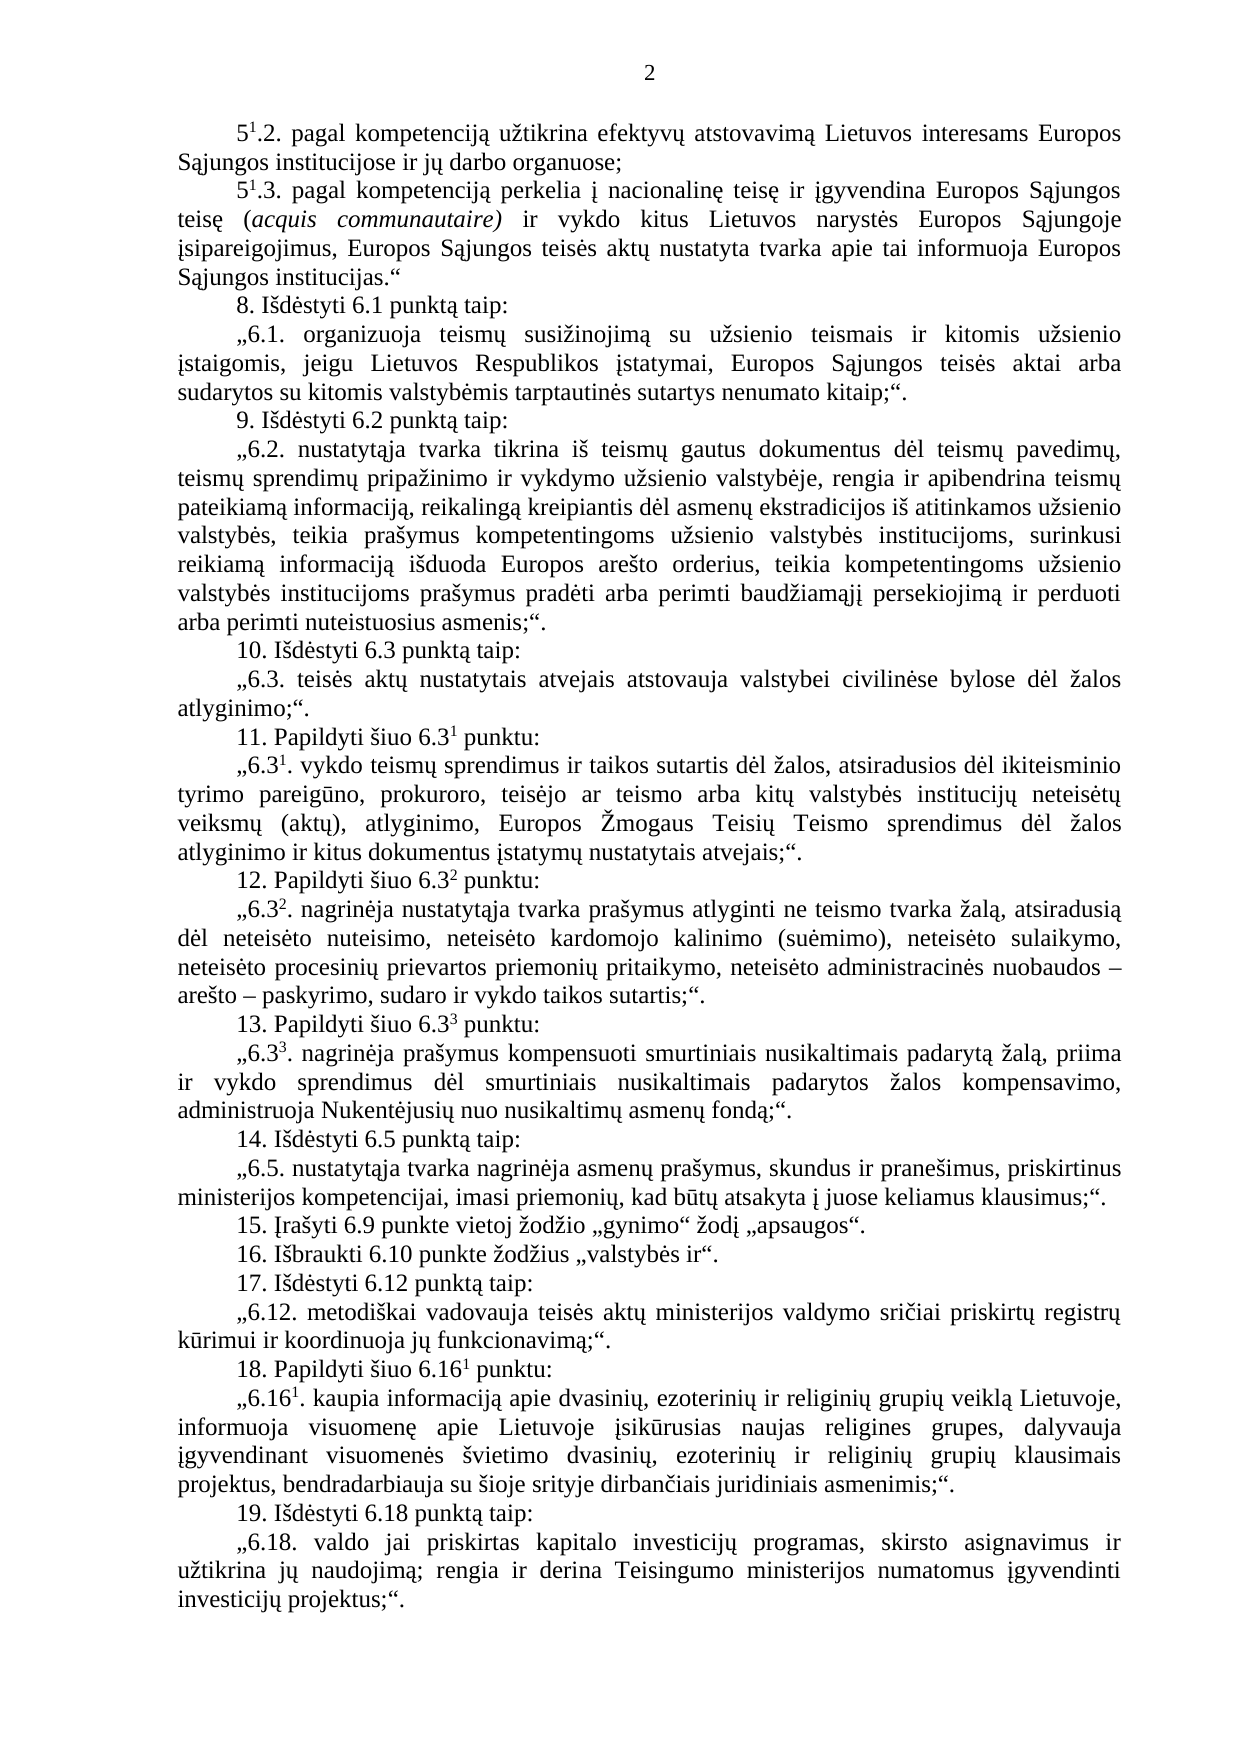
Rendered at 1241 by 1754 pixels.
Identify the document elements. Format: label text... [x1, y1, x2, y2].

text 19. Išdėstyti 6.18 punktą taip: [177, 1498, 1122, 1527]
text 14. Išdėstyti 6.5 punktą taip: [177, 1124, 1122, 1153]
text „6.161. kaupia informaciją apie dvasinių, ezoterinių ir religinių grupių veiklą Lietuvoje, informuoja visuomenę apie Lietuvoje įsikūrusias naujas religines grupes, dalyvauja įgyvendinant visuomenės švietimo dvasinių, ezoterinių ir religinių grupių klausimais projektus, bendradarbiauja su šioje srityje dirbančiais juridiniais asmenimis;“. [177, 1383, 1122, 1498]
text 10. Išdėstyti 6.3 punktą taip: [177, 636, 1122, 664]
text 15. Įrašyti 6.9 punkte vietoj žodžio „gynimo“ žodį „apsaugos“. [177, 1211, 1122, 1239]
text 9. Išdėstyti 6.2 punktą taip: [177, 406, 1122, 434]
text „6.1. organizuoja teismų susižinojimą su užsienio teismais ir kitomis užsienio įstaigomis, jeigu Lietuvos Respublikos įstatymai, Europos Sąjungos teisės aktai arba sudarytos su kitomis valstybėmis tarptautinės sutartys nenumato kitaip;“. [177, 319, 1122, 406]
text 12. Papildyti šiuo 6.32 punktu: [177, 866, 1122, 894]
text 13. Papildyti šiuo 6.33 punktu: [177, 1009, 1122, 1038]
text „6.3. teisės aktų nustatytais atvejais atstovauja valstybei civilinėse bylose dėl žalos atlyginimo;“. [177, 664, 1122, 722]
text 11. Papildyti šiuo 6.31 punktu: [177, 722, 1122, 751]
text „6.5. nustatytąja tvarka nagrinėja asmenų prašymus, skundus ir pranešimus, priskirtinus ministerijos kompetencijai, imasi priemonių, kad būtų atsakyta į juose keliamus klausimus;“. [177, 1153, 1122, 1211]
text „6.33. nagrinėja prašymus kompensuoti smurtiniais nusikaltimais padarytą žalą, priima ir vykdo sprendimus dėl smurtiniais nusikaltimais padarytos žalos kompensavimo, administruoja Nukentėjusių nuo nusikaltimų asmenų fondą;“. [177, 1038, 1122, 1124]
text 17. Išdėstyti 6.12 punktą taip: [177, 1268, 1122, 1297]
text 8. Išdėstyti 6.1 punktą taip: [177, 291, 1122, 319]
text 51.2. pagal kompetenciją užtikrina efektyvų atstovavimą Lietuvos interesams Europos Sąjungos institucijose ir jų darbo organuose; [177, 118, 1122, 176]
text 51.3. pagal kompetenciją perkelia į nacionalinę teisę ir įgyvendina Europos Sąjungos teisę (acquis communautaire) ir vykdo kitus Lietuvos narystės Europos Sąjungoje įsipareigojimus, Europos Sąjungos teisės aktų nustatyta tvarka apie tai informuoja Europos Sąjungos institucijas.“ [177, 176, 1122, 291]
text 18. Papildyti šiuo 6.161 punktu: [177, 1354, 1122, 1383]
text „6.18. valdo jai priskirtas kapitalo investicijų programas, skirsto asignavimus ir užtikrina jų naudojimą; rengia ir derina Teisingumo ministerijos numatomus įgyvendinti investicijų projektus;“. [177, 1527, 1122, 1613]
text „6.31. vykdo teismų sprendimus ir taikos sutartis dėl žalos, atsiradusios dėl ikiteisminio tyrimo pareigūno, prokuroro, teisėjo ar teismo arba kitų valstybės institucijų neteisėtų veiksmų (aktų), atlyginimo, Europos Žmogaus Teisių Teismo sprendimus dėl žalos atlyginimo ir kitus dokumentus įstatymų nustatytais atvejais;“. [177, 751, 1122, 866]
text „6.32. nagrinėja nustatytąja tvarka prašymus atlyginti ne teismo tvarka žalą, atsiradusią dėl neteisėto nuteisimo, neteisėto kardomojo kalinimo (suėmimo), neteisėto sulaikymo, neteisėto procesinių prievartos priemonių pritaikymo, neteisėto administracinės nuobaudos – arešto – paskyrimo, sudaro ir vykdo taikos sutartis;“. [177, 894, 1122, 1009]
text 16. Išbraukti 6.10 punkte žodžius „valstybės ir“. [177, 1239, 1122, 1268]
text „6.12. metodiškai vadovauja teisės aktų ministerijos valdymo sričiai priskirtų registrų kūrimui ir koordinuoja jų funkcionavimą;“. [177, 1297, 1122, 1354]
text „6.2. nustatytąja tvarka tikrina iš teismų gautus dokumentus dėl teismų pavedimų, teismų sprendimų pripažinimo ir vykdymo užsienio valstybėje, rengia ir apibendrina teismų pateikiamą informaciją, reikalingą kreipiantis dėl asmenų ekstradicijos iš atitinkamos užsienio valstybės, teikia prašymus kompetentingoms užsienio valstybės institucijoms, surinkusi reikiamą informaciją išduoda Europos arešto orderius, teikia kompetentingoms užsienio valstybės institucijoms prašymus pradėti arba perimti baudžiamąjį persekiojimą ir perduoti arba perimti nuteistuosius asmenis;“. [177, 434, 1122, 636]
